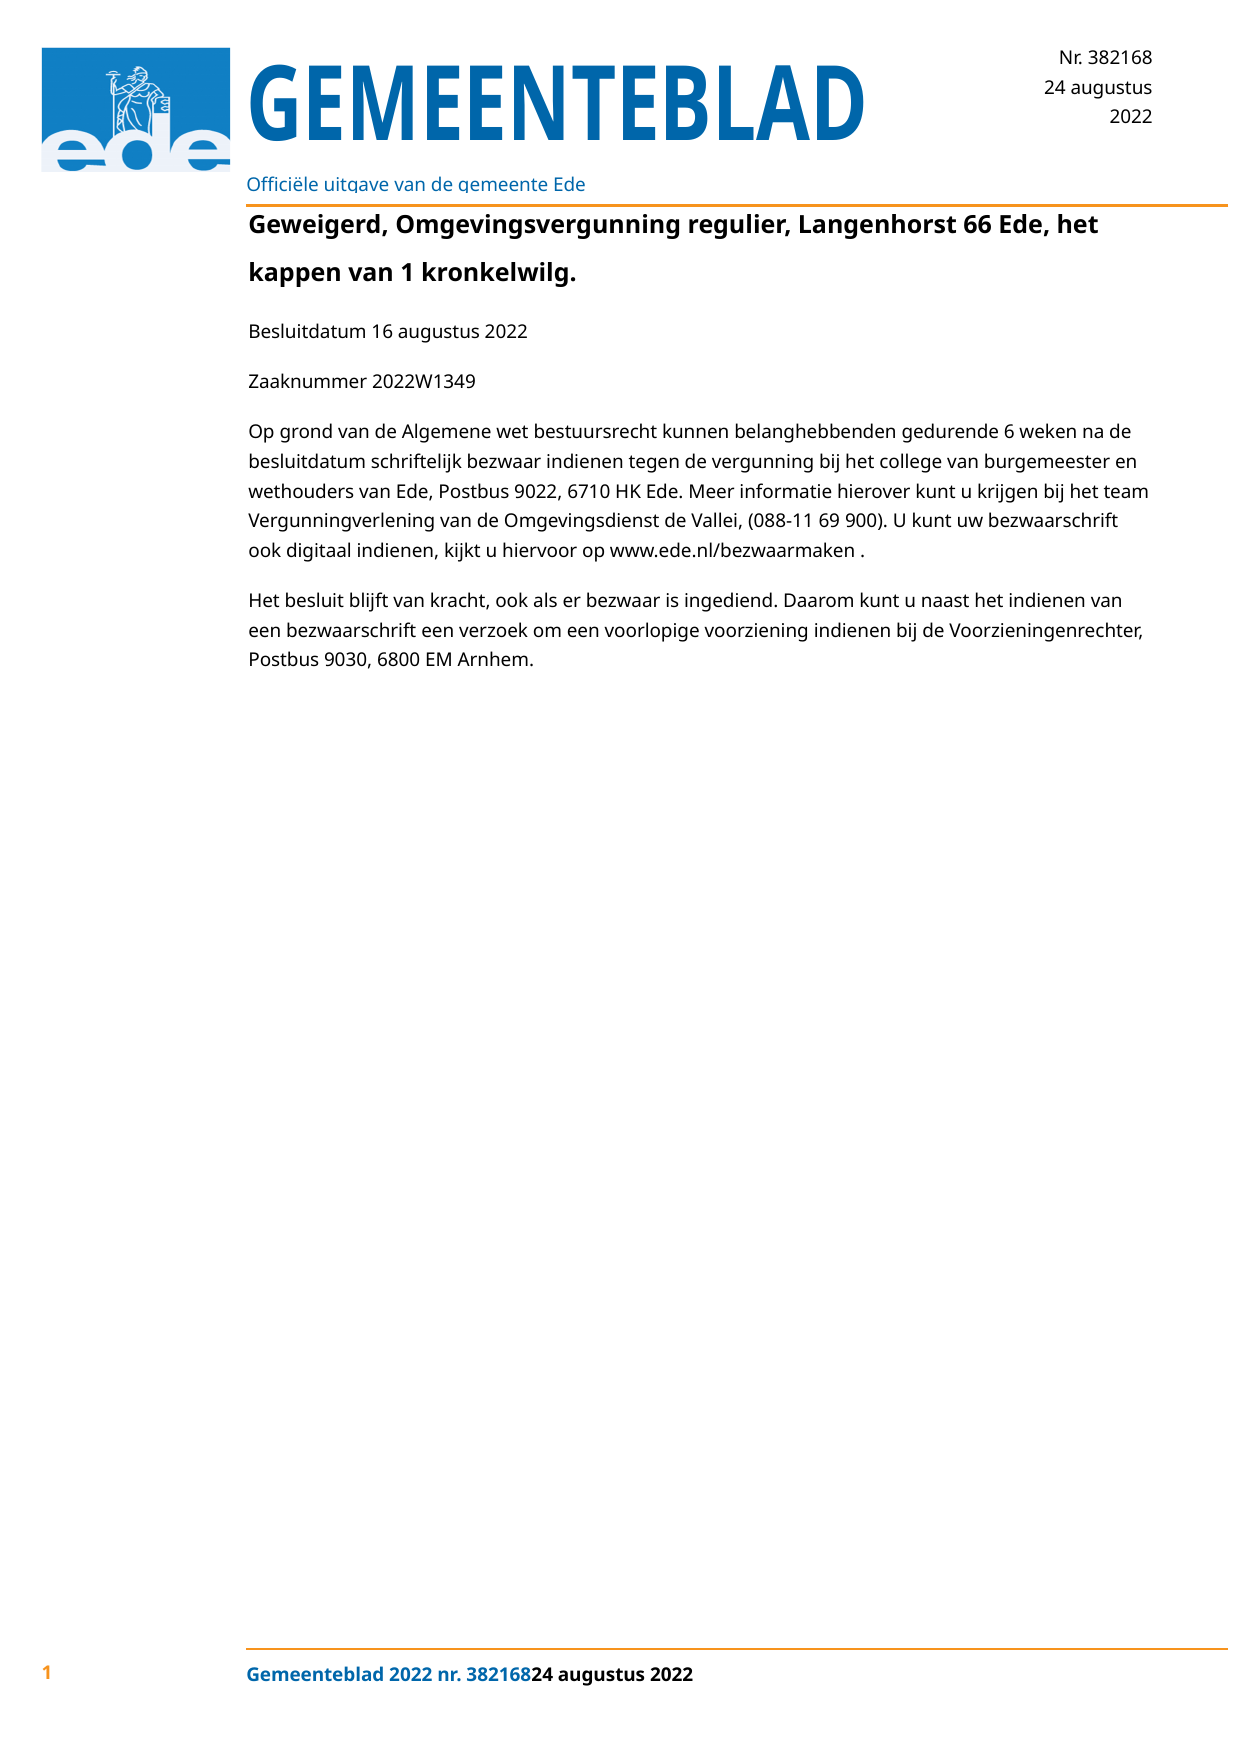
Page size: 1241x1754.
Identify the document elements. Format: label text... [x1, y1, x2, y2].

picture [41, 47, 231, 172]
text Op grond van de Algemene wet bestuursrecht kunnen belanghebbenden gedurende 6 weken na de besluitdatum schriftelijk bezwaar indienen tegen de vergunning bij het college van burgemeester en wethouders van Ede, Postbus 9022, 6710 HK Ede. Meer informatie hierover kunt u krijgen bij het team Vergunningverlening van de Omgevingsdienst de Vallei, (088-11 69 900). U kunt uw bezwaarschrift ook digitaal indienen, kijkt u hiervoor op www.ede.nl/bezwaarmaken . [248, 419, 1152, 563]
text Geweigerd, Omgevingsvergunning regulier, Langenhorst 66 Ede, het kappen van 1 kronkelwilg. [248, 207, 1152, 288]
text Besluitdatum 16 augustus 2022 [248, 318, 1152, 344]
text Het besluit blijft van kracht, ook als er bezwaar is ingediend. Daarom kunt u naast het indienen van een bezwaarschrift een verzoek om een voorlopige voorziening indienen bij de Voorzieningenrechter, Postbus 9030, 6800 EM Arnhem. [248, 587, 1152, 672]
text Zaaknummer 2022W1349 [248, 368, 1152, 394]
